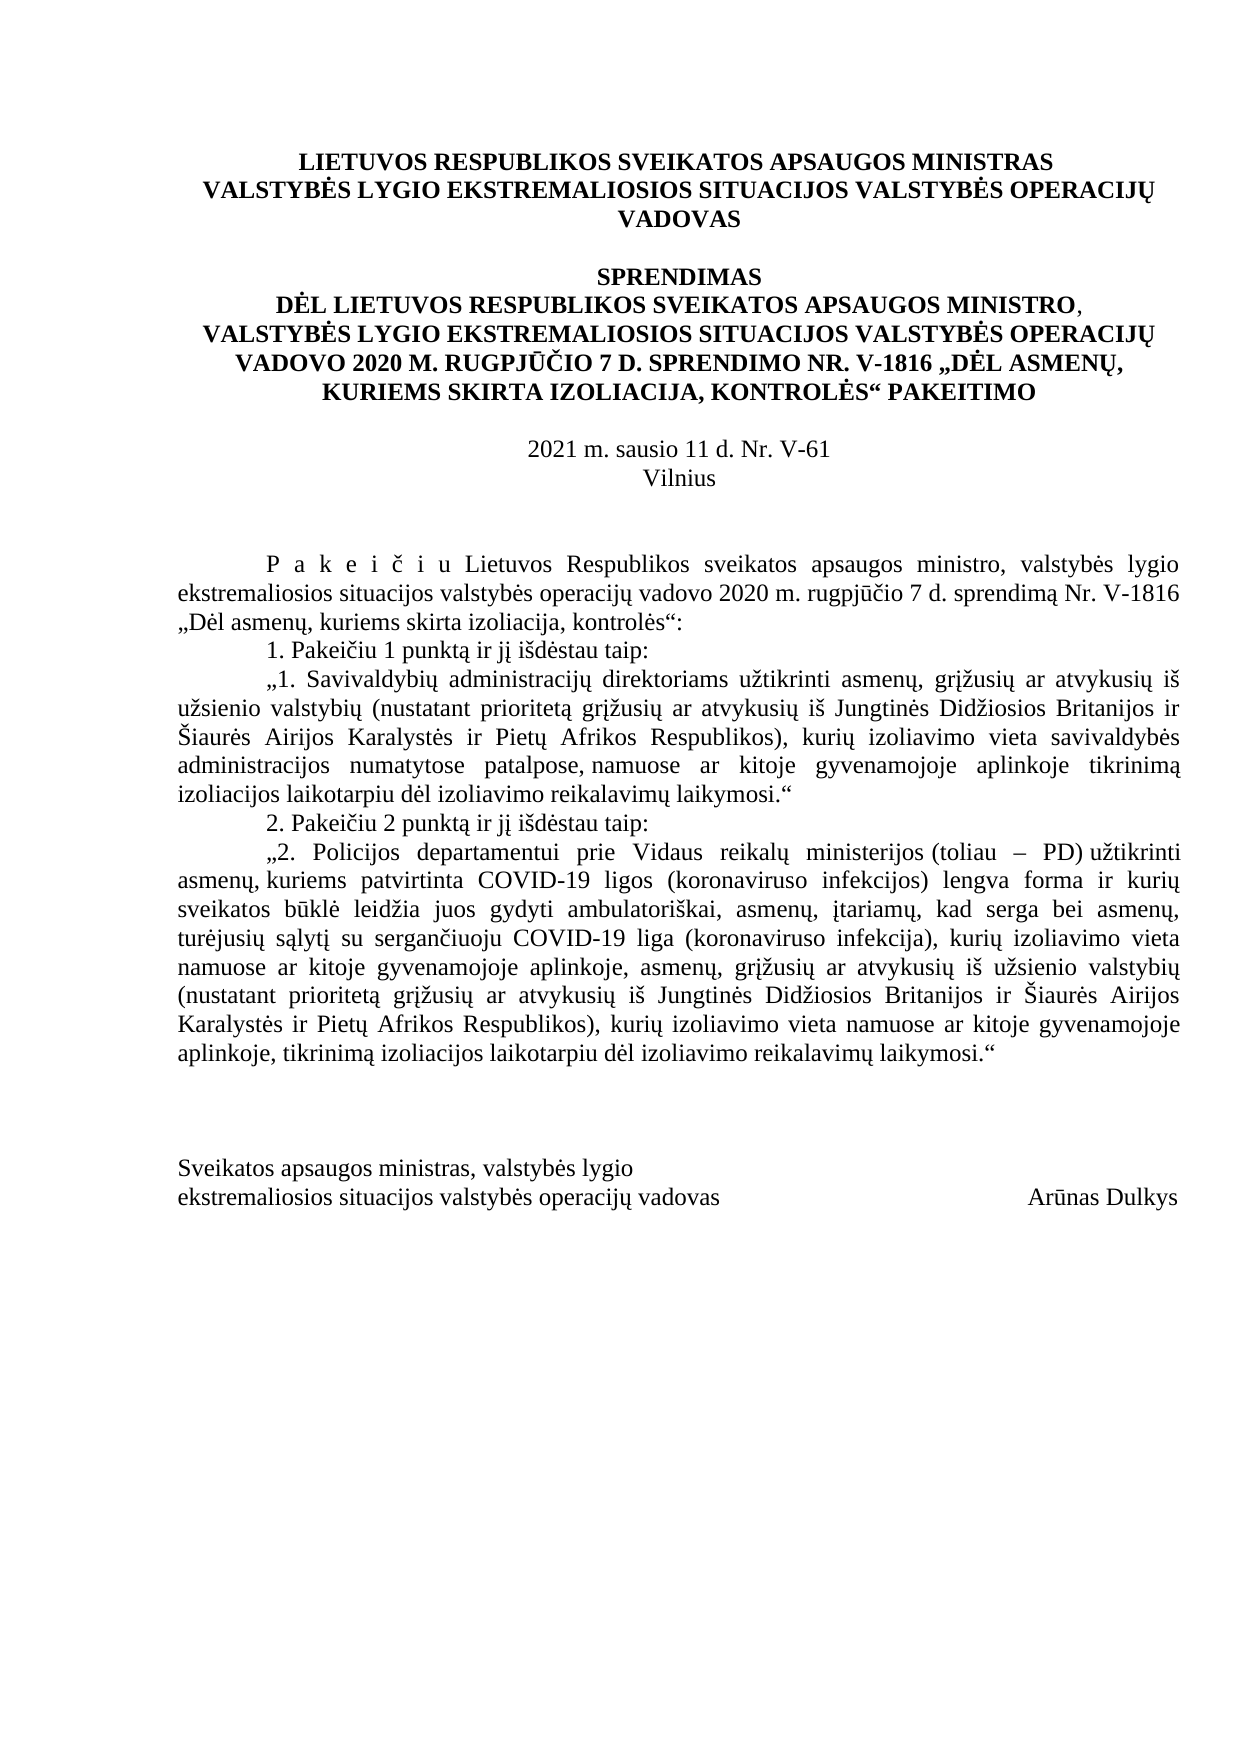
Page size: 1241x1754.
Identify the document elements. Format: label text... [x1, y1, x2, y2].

text „2. Policijos departamentui prie Vidaus reikalų ministerijos (toliau – PD) užtikrinti asmenų, kuriems patvirtinta COVID-19 ligos (koronaviruso infekcijos) lengva forma ir kurių sveikatos būklė leidžia juos gydyti ambulatoriškai, asmenų, įtariamų, kad serga bei asmenų, turėjusių sąlytį su sergančiuoju COVID-19 liga (koronaviruso infekcija), kurių izoliavimo vieta namuose ar kitoje gyvenamojoje aplinkoje, asmenų, grįžusių ar atvykusių iš užsienio valstybių (nustatant prioritetą grįžusių ar atvykusių iš Jungtinės Didžiosios Britanijos ir Šiaurės Airijos Karalystės ir Pietų Afrikos Respublikos), kurių izoliavimo vieta namuose ar kitoje gyvenamojoje aplinkoje, tikrinimą izoliacijos laikotarpiu dėl izoliavimo reikalavimų laikymosi.“ [177, 837, 1181, 1067]
text Vilnius [177, 463, 1181, 492]
text SPRENDIMAS [177, 262, 1181, 291]
text VALSTYBĖS LYGIO EKSTREMALIOSIOS SITUACIJOS VALSTYBĖS OPERACIJŲ VADOVAS [177, 176, 1181, 233]
text P a k e i č i u Lietuvos Respublikos sveikatos apsaugos ministro, valstybės lygio ekstremaliosios situacijos valstybės operacijų vadovo 2020 m. rugpjūčio 7 d. sprendimą Nr. V-1816 „Dėl asmenų, kuriems skirta izoliacija, kontrolės“: [177, 549, 1181, 636]
text „1. Savivaldybių administracijų direktoriams užtikrinti asmenų, grįžusių ar atvykusių iš užsienio valstybių (nustatant prioritetą grįžusių ar atvykusių iš Jungtinės Didžiosios Britanijos ir Šiaurės Airijos Karalystės ir Pietų Afrikos Respublikos), kurių izoliavimo vieta savivaldybės administracijos numatytose patalpose, namuose ar kitoje gyvenamojoje aplinkoje tikrinimą izoliacijos laikotarpiu dėl izoliavimo reikalavimų laikymosi.“ [177, 664, 1181, 808]
text 1. Pakeičiu 1 punktą ir jį išdėstau taip: [177, 636, 1181, 664]
text 2. Pakeičiu 2 punktą ir jį išdėstau taip: [177, 808, 1181, 837]
text LIETUVOS RESPUBLIKOS SVEIKATOS APSAUGOS MINISTRAS [177, 147, 1181, 176]
text Sveikatos apsaugos ministras, valstybės lygio [177, 1153, 1181, 1182]
text 2021 m. sausio 11 d. Nr. V-61 [177, 434, 1181, 463]
text DĖL LIETUVOS RESPUBLIKOS SVEIKATOS APSAUGOS MINISTRO, [177, 291, 1181, 319]
text VALSTYBĖS LYGIO EKSTREMALIOSIOS SITUACIJOS VALSTYBĖS OPERACIJŲ VADOVO 2020 M. RUGPJŪČIO 7 D. SPRENDIMO NR. V-1816 „DĖL ASMENŲ, KURIEMS SKIRTA IZOLIACIJA, KONTROLĖS“ PAKEITIMO [177, 319, 1181, 406]
text ekstremaliosios situacijos valstybės operacijų vadovas Arūnas Dulkys [177, 1182, 1181, 1211]
